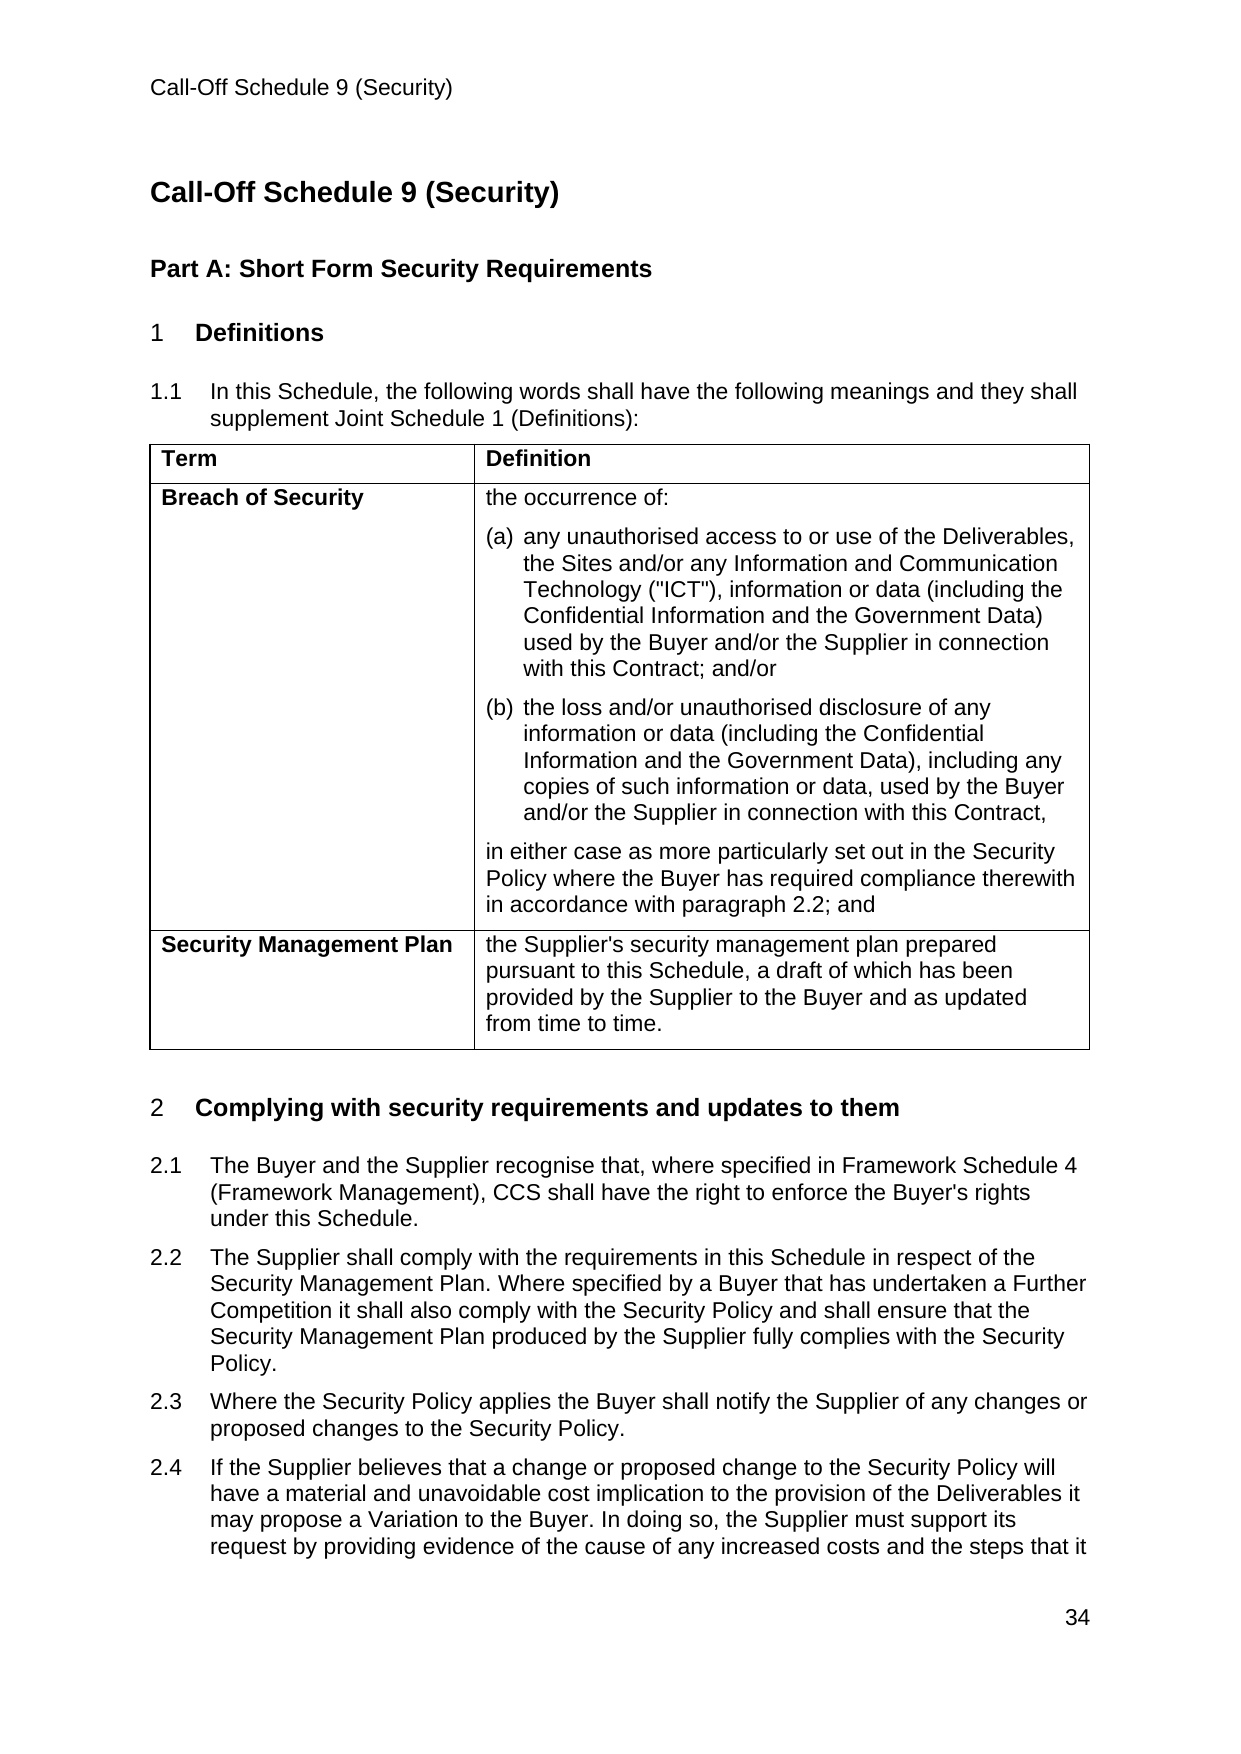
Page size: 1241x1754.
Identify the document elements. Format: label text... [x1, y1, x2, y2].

table_header Term [151, 445, 474, 483]
list If the Supplier believes that a change or proposed change to the Security Policy will have a material and unavoidable cost implication to the provision of the Deliverables it may propose a Variation to the Buyer. In doing so, the Supplier must support its request by providing evidence of the cause of any increased costs and the steps that it [150, 1453, 1090, 1559]
table_cell Breach of Security [151, 484, 474, 930]
subtitle Call-Off Schedule 9 (Security) [150, 175, 1090, 208]
list The Supplier shall comply with the requirements in this Schedule in respect of the Security Management Plan. Where specified by a Buyer that has undertaken a Further Competition it shall also comply with the Security Policy and shall ensure that the Security Management Plan produced by the Supplier fully complies with the Security Policy. [150, 1244, 1090, 1376]
subtitle Complying with security requirements and updates to them [150, 1093, 1090, 1121]
table_cell Security Management Plan [151, 931, 474, 1049]
subtitle Part A: Short Form Security Requirements [150, 254, 1090, 283]
list The Buyer and the Supplier recognise that, where specified in Framework Schedule 4 (Framework Management), CCS shall have the right to enforce the Buyer's rights under this Schedule. [150, 1152, 1090, 1232]
table_cell the Supplier's security management plan prepared pursuant to this Schedule, a draft of which has been provided by the Supplier to the Buyer and as updated from time to time. [475, 931, 1089, 1049]
list In this Schedule, the following words shall have the following meanings and they shall supplement Joint Schedule 1 (Definitions): [150, 378, 1090, 431]
subtitle Definitions [150, 318, 1090, 347]
list Where the Security Policy applies the Buyer shall notify the Supplier of any changes or proposed changes to the Security Policy. [150, 1388, 1090, 1441]
table_cell the occurrence of: any unauthorised access to or use of the Deliverables, the Sites and/or any Information and Communication Technology ("ICT"), information or data (including the Confidential Information and the Government Data) used by the Buyer and/or the Supplier in connection with this Contract; and/or the loss and/or unauthorised disclosure of any information or data (including the Confidential Information and the Government Data), including any copies of such information or data, used by the Buyer and/or the Supplier in connection with this Contract, in either case as more particularly set out in the Security Policy where the Buyer has required compliance therewith in accordance with paragraph 2.2; and [475, 484, 1089, 930]
table_header Definition [475, 445, 1089, 483]
